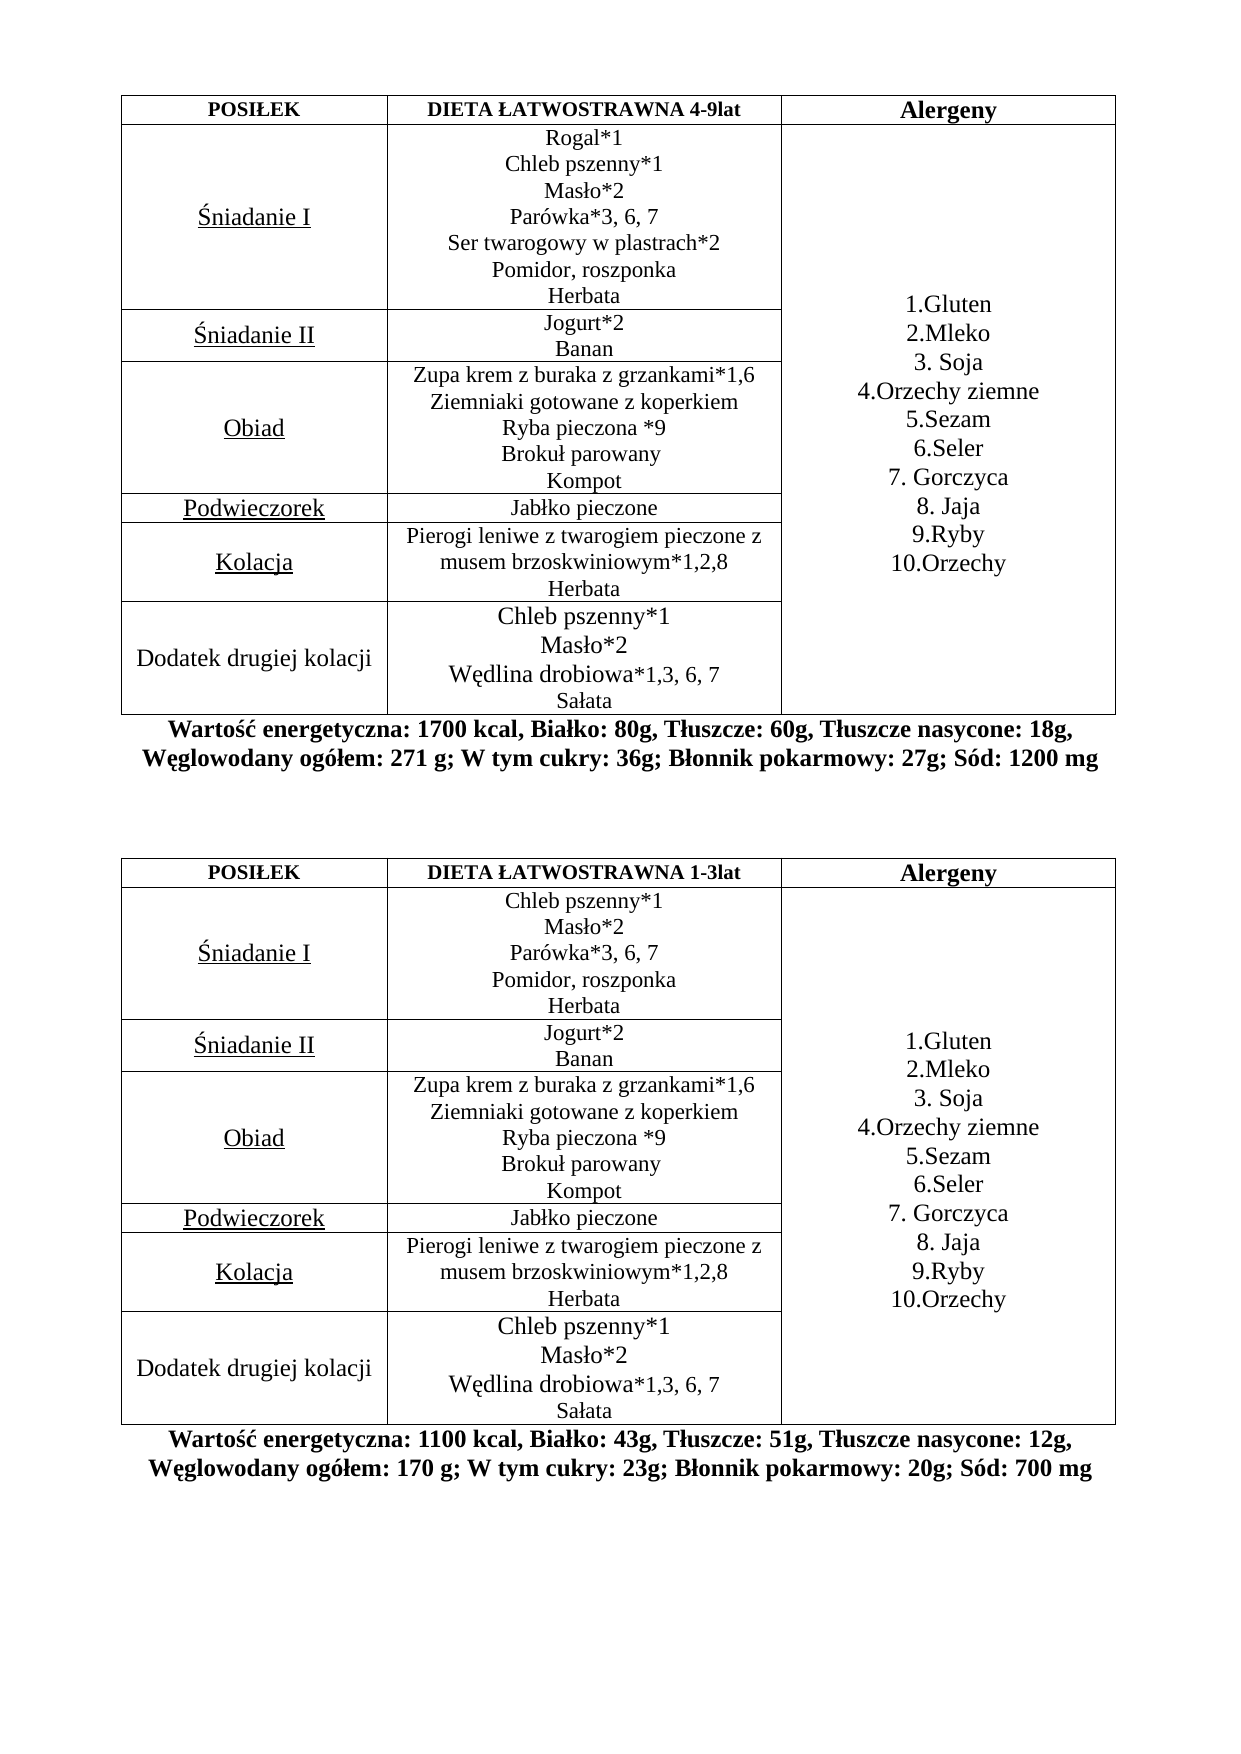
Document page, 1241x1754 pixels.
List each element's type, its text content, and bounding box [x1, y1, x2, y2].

table_cell Śniadanie I [122, 888, 387, 1018]
table_cell Obiad [122, 362, 387, 493]
table_cell Zupa krem z buraka z grzankami*1,6 Ziemniaki gotowane z koperkiem Ryba pieczona *9 Brokuł parowany Kompot [388, 1072, 781, 1203]
table_cell Podwieczorek [122, 494, 387, 522]
table_cell Jogurt*2 Banan [388, 310, 781, 361]
table_header DIETA ŁATWOSTRAWNA 1-3lat [388, 859, 781, 887]
table_header POSIŁEK [122, 859, 387, 887]
table_cell Jabłko pieczone [388, 1204, 781, 1232]
table_cell Dodatek drugiej kolacji [122, 602, 387, 714]
table_cell Rogal*1 Chleb pszenny*1 Masło*2 Parówka*3, 6, 7 Ser twarogowy w plastrach*2 Pomidor, roszponka Herbata [388, 125, 781, 308]
text Wartość energetyczna: 1100 kcal, Białko: 43g, Tłuszcze: 51g, Tłuszcze nasycone: 12g, Węglowodany ogółem: 170 g; W tym cukry: 23g; Błonnik pokarmowy: 20g; Sód: 700 mg [118, 1424, 1122, 1481]
table_header Alergeny [782, 96, 1115, 124]
table_cell Pierogi leniwe z twarogiem pieczone z musem brzoskwiniowym*1,2,8 Herbata [388, 1233, 781, 1311]
table_cell Śniadanie I [122, 125, 387, 308]
table_cell Dodatek drugiej kolacji [122, 1312, 387, 1424]
table_cell Pierogi leniwe z twarogiem pieczone z musem brzoskwiniowym*1,2,8 Herbata [388, 523, 781, 601]
table_cell Chleb pszenny*1 Masło*2 Parówka*3, 6, 7 Pomidor, roszponka Herbata [388, 888, 781, 1018]
table_cell Kolacja [122, 1233, 387, 1311]
table_cell Kolacja [122, 523, 387, 601]
table_cell Obiad [122, 1072, 387, 1203]
table_cell Podwieczorek [122, 1204, 387, 1232]
table_cell Chleb pszenny*1 Masło*2 Wędlina drobiowa*1,3, 6, 7 Sałata [388, 602, 781, 714]
table_header DIETA ŁATWOSTRAWNA 4-9lat [388, 96, 781, 124]
table_header POSIŁEK [122, 96, 387, 124]
table_cell Chleb pszenny*1 Masło*2 Wędlina drobiowa*1,3, 6, 7 Sałata [388, 1312, 781, 1424]
table_cell Jabłko pieczone [388, 494, 781, 522]
table_cell Zupa krem z buraka z grzankami*1,6 Ziemniaki gotowane z koperkiem Ryba pieczona *9 Brokuł parowany Kompot [388, 362, 781, 493]
table_cell Śniadanie II [122, 310, 387, 361]
table_cell Jogurt*2 Banan [388, 1020, 781, 1071]
text Wartość energetyczna: 1700 kcal, Białko: 80g, Tłuszcze: 60g, Tłuszcze nasycone: 18g, Węglowodany ogółem: 271 g; W tym cukry: 36g; Błonnik pokarmowy: 27g; Sód: 1200 mg [118, 714, 1122, 771]
table_cell Śniadanie II [122, 1020, 387, 1071]
table_cell 1.Gluten 2.Mleko 3. Soja 4.Orzechy ziemne 5.Sezam 6.Seler 7. Gorczyca 8. Jaja 9.Ryby 10.Orzechy [782, 888, 1115, 1424]
table_cell 1.Gluten 2.Mleko 3. Soja 4.Orzechy ziemne 5.Sezam 6.Seler 7. Gorczyca 8. Jaja 9.Ryby 10.Orzechy [782, 125, 1115, 714]
table_header Alergeny [782, 859, 1115, 887]
